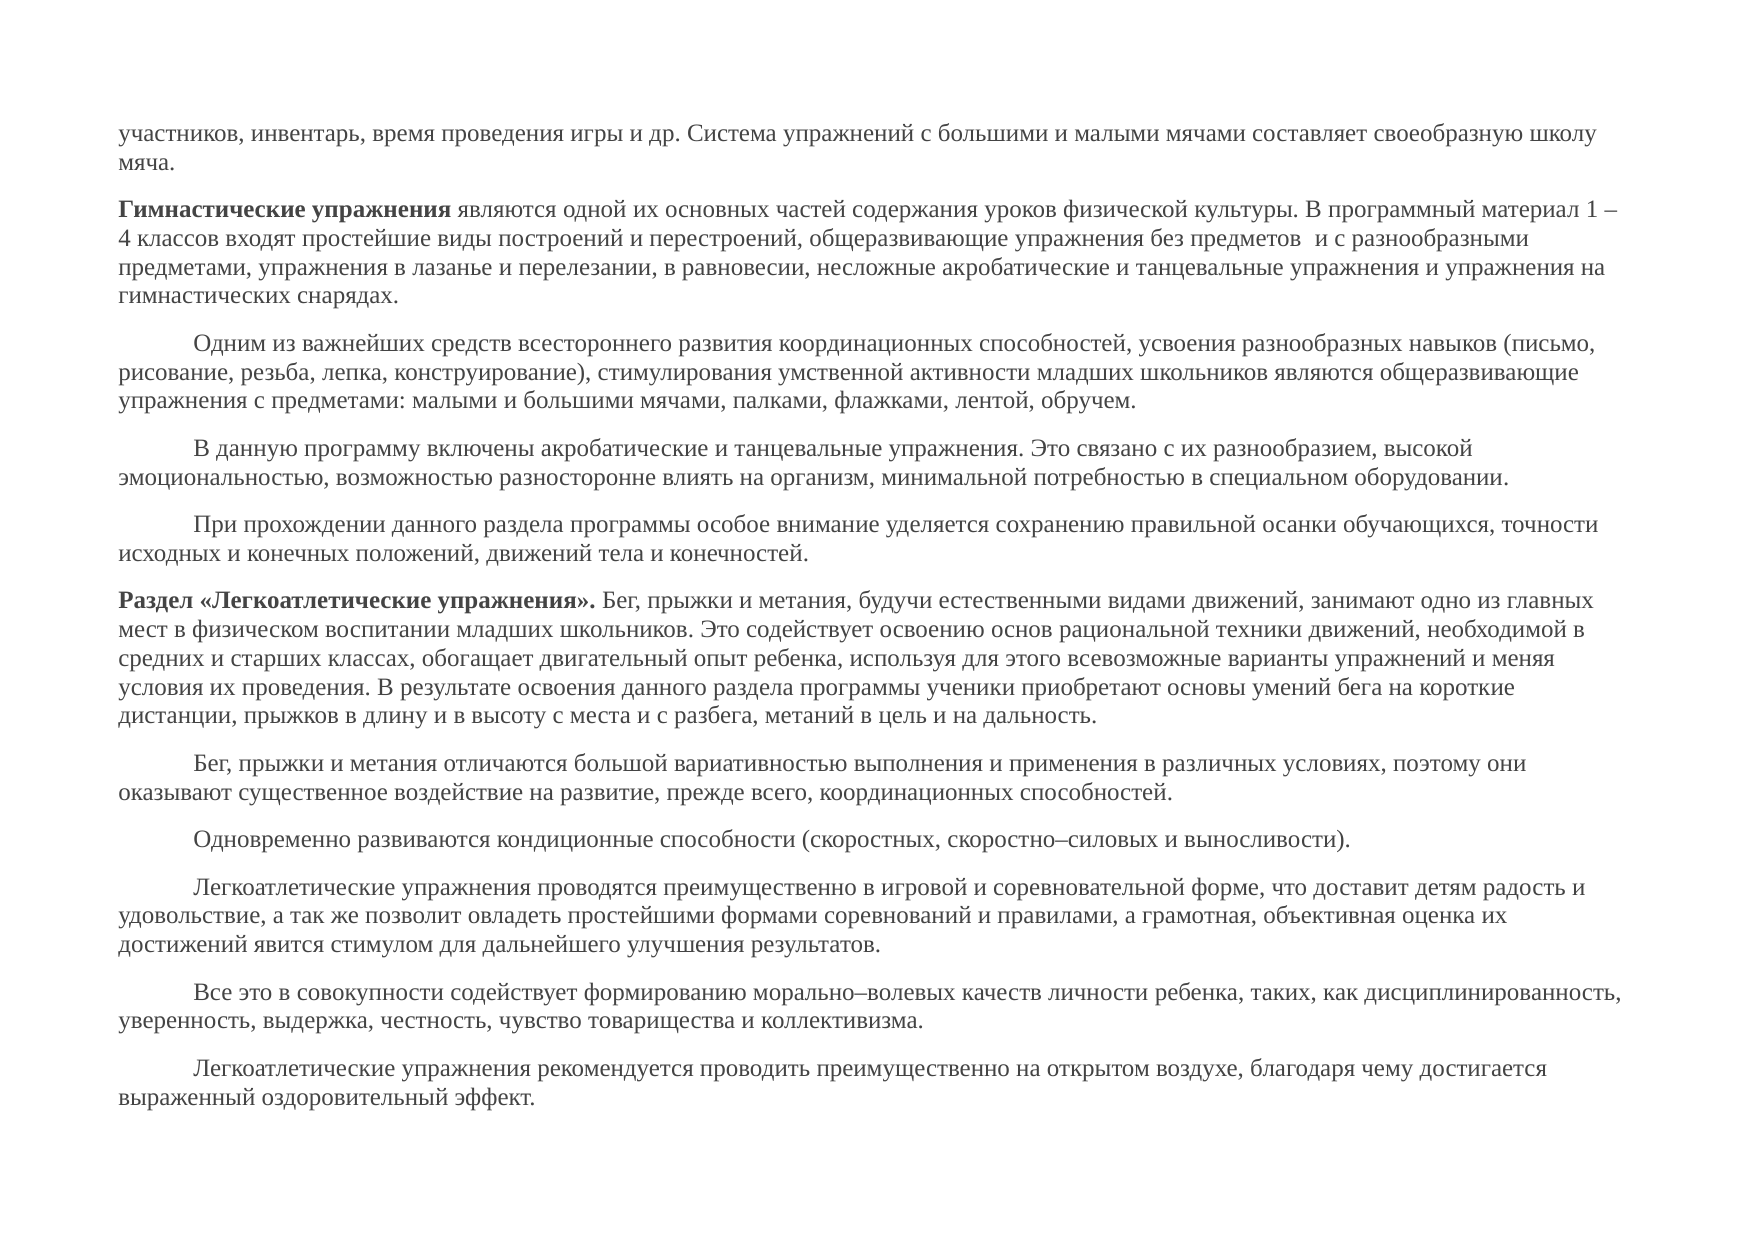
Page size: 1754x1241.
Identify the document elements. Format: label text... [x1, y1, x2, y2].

text Легкоатлетические упражнения рекомендуется проводить преимущественно на открытом воздухе, благодаря чему достигается выраженный оздоровительный эффект. [118, 1053, 1636, 1111]
text Гимнастические упражнения являются одной их основных частей содержания уроков физической культуры. В программный материал 1 – 4 классов входят простейшие виды построений и перестроений, общеразвивающие упражнения без предметов и с разнообразными предметами, упражнения в лазанье и перелезании, в равновесии, несложные акробатические и танцевальные упражнения и упражнения на гимнастических снарядах. [118, 194, 1636, 309]
text Одновременно развиваются кондиционные способности (скоростных, скоростно–силовых и выносливости). [118, 824, 1636, 853]
text Одним из важнейших средств всестороннего развития координационных способностей, усвоения разнообразных навыков (письмо, рисование, резьба, лепка, конструирование), стимулирования умственной активности младших школьников являются общеразвивающие упражнения с предметами: малыми и большими мячами, палками, флажками, лентой, обручем. [118, 328, 1636, 414]
text Бег, прыжки и метания отличаются большой вариативностью выполнения и применения в различных условиях, поэтому они оказывают существенное воздействие на развитие, прежде всего, координационных способностей. [118, 748, 1636, 806]
text Раздел «Легкоатлетические упражнения». Бег, прыжки и метания, будучи естественными видами движений, занимают одно из главных мест в физическом воспитании младших школьников. Это содействует освоению основ рациональной техники движений, необходимой в средних и старших классах, обогащает двигательный опыт ребенка, используя для этого всевозможные варианты упражнений и меняя условия их проведения. В результате освоения данного раздела программы ученики приобретают основы умений бега на короткие дистанции, прыжков в длину и в высоту с места и с разбега, метаний в цель и на дальность. [118, 586, 1636, 729]
text Легкоатлетические упражнения проводятся преимущественно в игровой и соревновательной форме, что доставит детям радость и удовольствие, а так же позволит овладеть простейшими формами соревнований и правилами, а грамотная, объективная оценка их достижений явится стимулом для дальнейшего улучшения результатов. [118, 872, 1636, 958]
text При прохождении данного раздела программы особое внимание уделяется сохранению правильной осанки обучающихся, точности исходных и конечных положений, движений тела и конечностей. [118, 509, 1636, 567]
text В данную программу включены акробатические и танцевальные упражнения. Это связано с их разнообразием, высокой эмоциональностью, возможностью разносторонне влиять на организм, минимальной потребностью в специальном оборудовании. [118, 433, 1636, 491]
text Все это в совокупности содействует формированию морально–волевых качеств личности ребенка, таких, как дисциплинированность, уверенность, выдержка, честность, чувство товарищества и коллективизма. [118, 977, 1636, 1034]
text участников, инвентарь, время проведения игры и др. Система упражнений с большими и малыми мячами составляет своеобразную школу мяча. [118, 118, 1636, 176]
